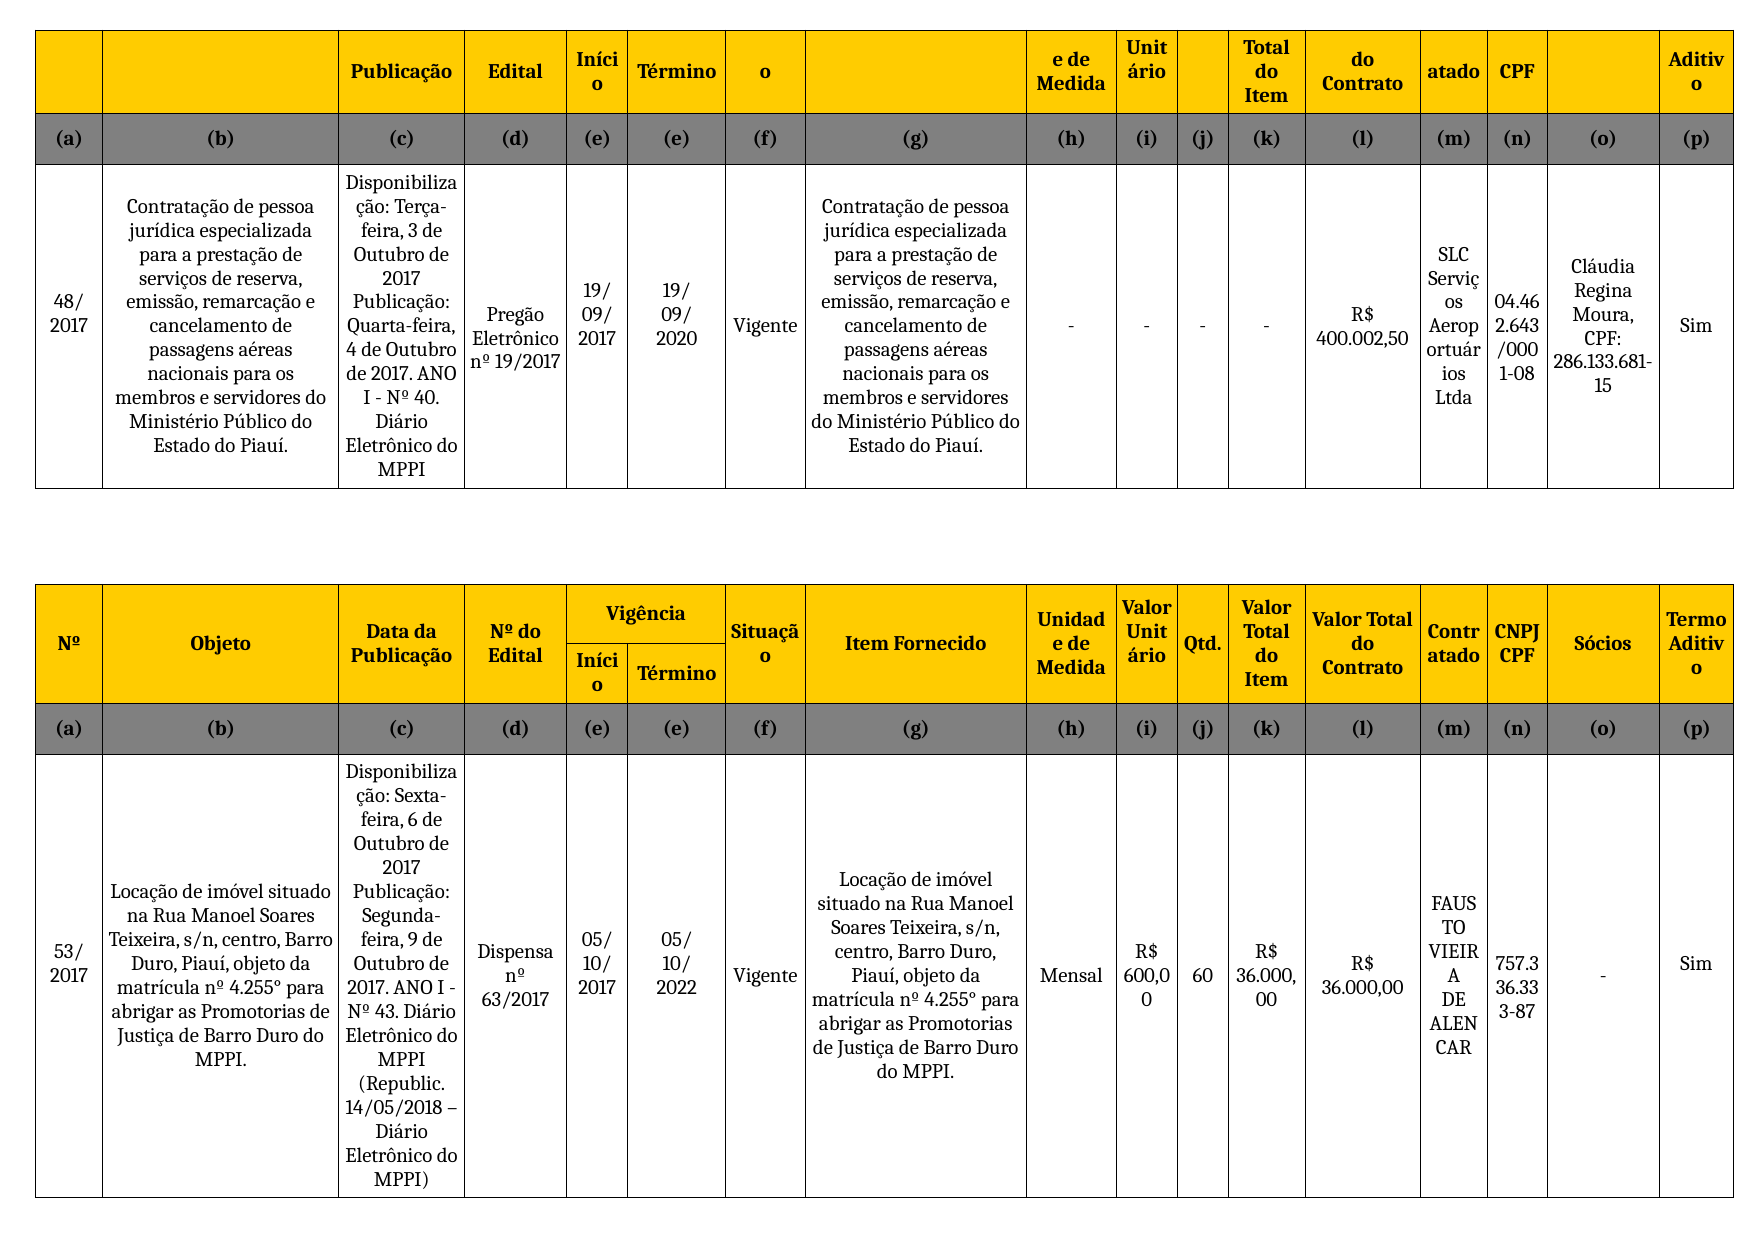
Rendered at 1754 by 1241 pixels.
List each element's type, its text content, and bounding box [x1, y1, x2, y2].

table_cell 48/ 2017 [36, 165, 102, 488]
table_cell (c) [339, 704, 464, 754]
table_header e de Medida [1027, 31, 1116, 113]
table_header [1178, 31, 1228, 113]
table_cell Locação de imóvel situado na Rua Manoel Soares Teixeira, s/n, centro, Barro Duro, Piauí, objeto da matrícula nº 4.255° para abrigar as Promotorias de Justiça de Barro Duro do MPPI. [806, 755, 1026, 1197]
table_cell 05/ 10/ 2017 [567, 755, 627, 1197]
table_cell R$ 36.000,00 [1229, 755, 1305, 1197]
table_cell - [1178, 165, 1228, 488]
table_cell - [1117, 165, 1177, 488]
table_cell - [1548, 755, 1659, 1197]
table_header Objeto [103, 585, 338, 703]
table_header do Contrato [1306, 31, 1420, 113]
table_cell Sim [1660, 755, 1733, 1197]
table_cell Término [628, 644, 725, 703]
table_cell (k) [1229, 704, 1305, 754]
table_cell (n) [1488, 704, 1547, 754]
table_header Nº [36, 585, 102, 703]
table_header [806, 31, 1026, 113]
table_cell Dispensa nº 63/2017 [465, 755, 566, 1197]
table_header Situação [726, 585, 805, 703]
table_cell (m) [1421, 114, 1487, 164]
table_cell (a) [36, 704, 102, 754]
table_cell - [1027, 165, 1116, 488]
table_cell 19/ 09/ 2017 [567, 165, 627, 488]
table_cell Disponibilização: Sexta-feira, 6 de Outubro de 2017 Publicação: Segunda-feira, 9 de Outubro de 2017. ANO I - Nº 43. Diário Eletrônico do MPPI (Republic. 14/05/2018 – Diário Eletrônico do MPPI) [339, 755, 464, 1197]
table_header Qtd. [1178, 585, 1228, 703]
table_header Nº do Edital [465, 585, 566, 703]
table_cell Contratação de pessoa jurídica especializada para a prestação de serviços de reserva, emissão, remarcação e cancelamento de passagens aéreas nacionais para os membros e servidores do Ministério Público do Estado do Piauí. [103, 165, 338, 488]
table_cell Cláudia Regina Moura, CPF: 286.133.681-15 [1548, 165, 1659, 488]
table_cell 53/ 2017 [36, 755, 102, 1197]
table_header Edital [465, 31, 566, 113]
table_cell (e) [628, 114, 725, 164]
table_header Contratado [1421, 585, 1487, 703]
table_header atado [1421, 31, 1487, 113]
table_header [1548, 31, 1659, 113]
table_cell Mensal [1027, 755, 1116, 1197]
table_cell 04.462.643/0001-08 [1488, 165, 1547, 488]
table_cell (h) [1027, 704, 1116, 754]
table_cell (p) [1660, 704, 1733, 754]
table_cell (k) [1229, 114, 1305, 164]
table_cell Término [628, 31, 725, 113]
table_header Aditivo [1660, 31, 1733, 113]
table_cell (e) [567, 114, 627, 164]
table_header o [726, 31, 805, 113]
table_cell (c) [339, 114, 464, 164]
table_cell SLC Serviços Aeroportuários Ltda [1421, 165, 1487, 488]
table_cell R$ 600,00 [1117, 755, 1177, 1197]
table_header CNPJ CPF [1488, 585, 1547, 703]
table_cell (o) [1548, 114, 1659, 164]
table_cell (g) [806, 114, 1026, 164]
table_cell (i) [1117, 114, 1177, 164]
table_cell (o) [1548, 704, 1659, 754]
table_cell Contratação de pessoa jurídica especializada para a prestação de serviços de reserva, emissão, remarcação e cancelamento de passagens aéreas nacionais para os membros e servidores do Ministério Público do Estado do Piauí. [806, 165, 1026, 488]
table_cell R$ 36.000,00 [1306, 755, 1420, 1197]
table_header Data da Publicação [339, 585, 464, 703]
table_header Total do Item [1229, 31, 1305, 113]
table_cell - [1229, 165, 1305, 488]
table_cell Vigente [726, 165, 805, 488]
table_cell Pregão Eletrônico nº 19/2017 [465, 165, 566, 488]
table_cell 60 [1178, 755, 1228, 1197]
table_cell (h) [1027, 114, 1116, 164]
table_cell (e) [567, 704, 627, 754]
table_cell (d) [465, 704, 566, 754]
table_cell (j) [1178, 114, 1228, 164]
table_header Termo Aditivo [1660, 585, 1733, 703]
table_cell (e) [628, 704, 725, 754]
table_cell Início [567, 31, 627, 113]
table_cell (g) [806, 704, 1026, 754]
table_header Item Fornecido [806, 585, 1026, 703]
table_header Unitário [1117, 31, 1177, 113]
table_cell Início [567, 644, 627, 703]
table_header Sócios [1548, 585, 1659, 703]
table_cell (b) [103, 704, 338, 754]
table_header Vigência [567, 585, 725, 643]
table_header Valor Unitário [1117, 585, 1177, 703]
table_cell (l) [1306, 704, 1420, 754]
table_cell (n) [1488, 114, 1547, 164]
table_header Unidade de Medida [1027, 585, 1116, 703]
table_cell Sim [1660, 165, 1733, 488]
table_cell Disponibilização: Terça-feira, 3 de Outubro de 2017 Publicação: Quarta-feira, 4 de Outubro de 2017. ANO I - Nº 40. Diário Eletrônico do MPPI [339, 165, 464, 488]
table_cell (a) [36, 114, 102, 164]
table_cell Locação de imóvel situado na Rua Manoel Soares Teixeira, s/n, centro, Barro Duro, Piauí, objeto da matrícula nº 4.255° para abrigar as Promotorias de Justiça de Barro Duro do MPPI. [103, 755, 338, 1197]
table_cell (d) [465, 114, 566, 164]
table_header Publicação [339, 31, 464, 113]
table_cell (b) [103, 114, 338, 164]
table_cell Vigente [726, 755, 805, 1197]
table_header [36, 31, 102, 113]
table_cell R$ 400.002,50 [1306, 165, 1420, 488]
table_cell (l) [1306, 114, 1420, 164]
table_cell 757.336.333-87 [1488, 755, 1547, 1197]
table_cell (j) [1178, 704, 1228, 754]
table_header Valor Total do Item [1229, 585, 1305, 703]
table_cell (f) [726, 704, 805, 754]
table_header CPF [1488, 31, 1547, 113]
table_cell (i) [1117, 704, 1177, 754]
table_cell 19/ 09/ 2020 [628, 165, 725, 488]
table_header Valor Total do Contrato [1306, 585, 1420, 703]
table_cell 05/ 10/ 2022 [628, 755, 725, 1197]
table_cell FAUSTO VIEIRA DE ALENCAR [1421, 755, 1487, 1197]
table_cell (p) [1660, 114, 1733, 164]
table_cell (m) [1421, 704, 1487, 754]
table_header [103, 31, 338, 113]
table_cell (f) [726, 114, 805, 164]
